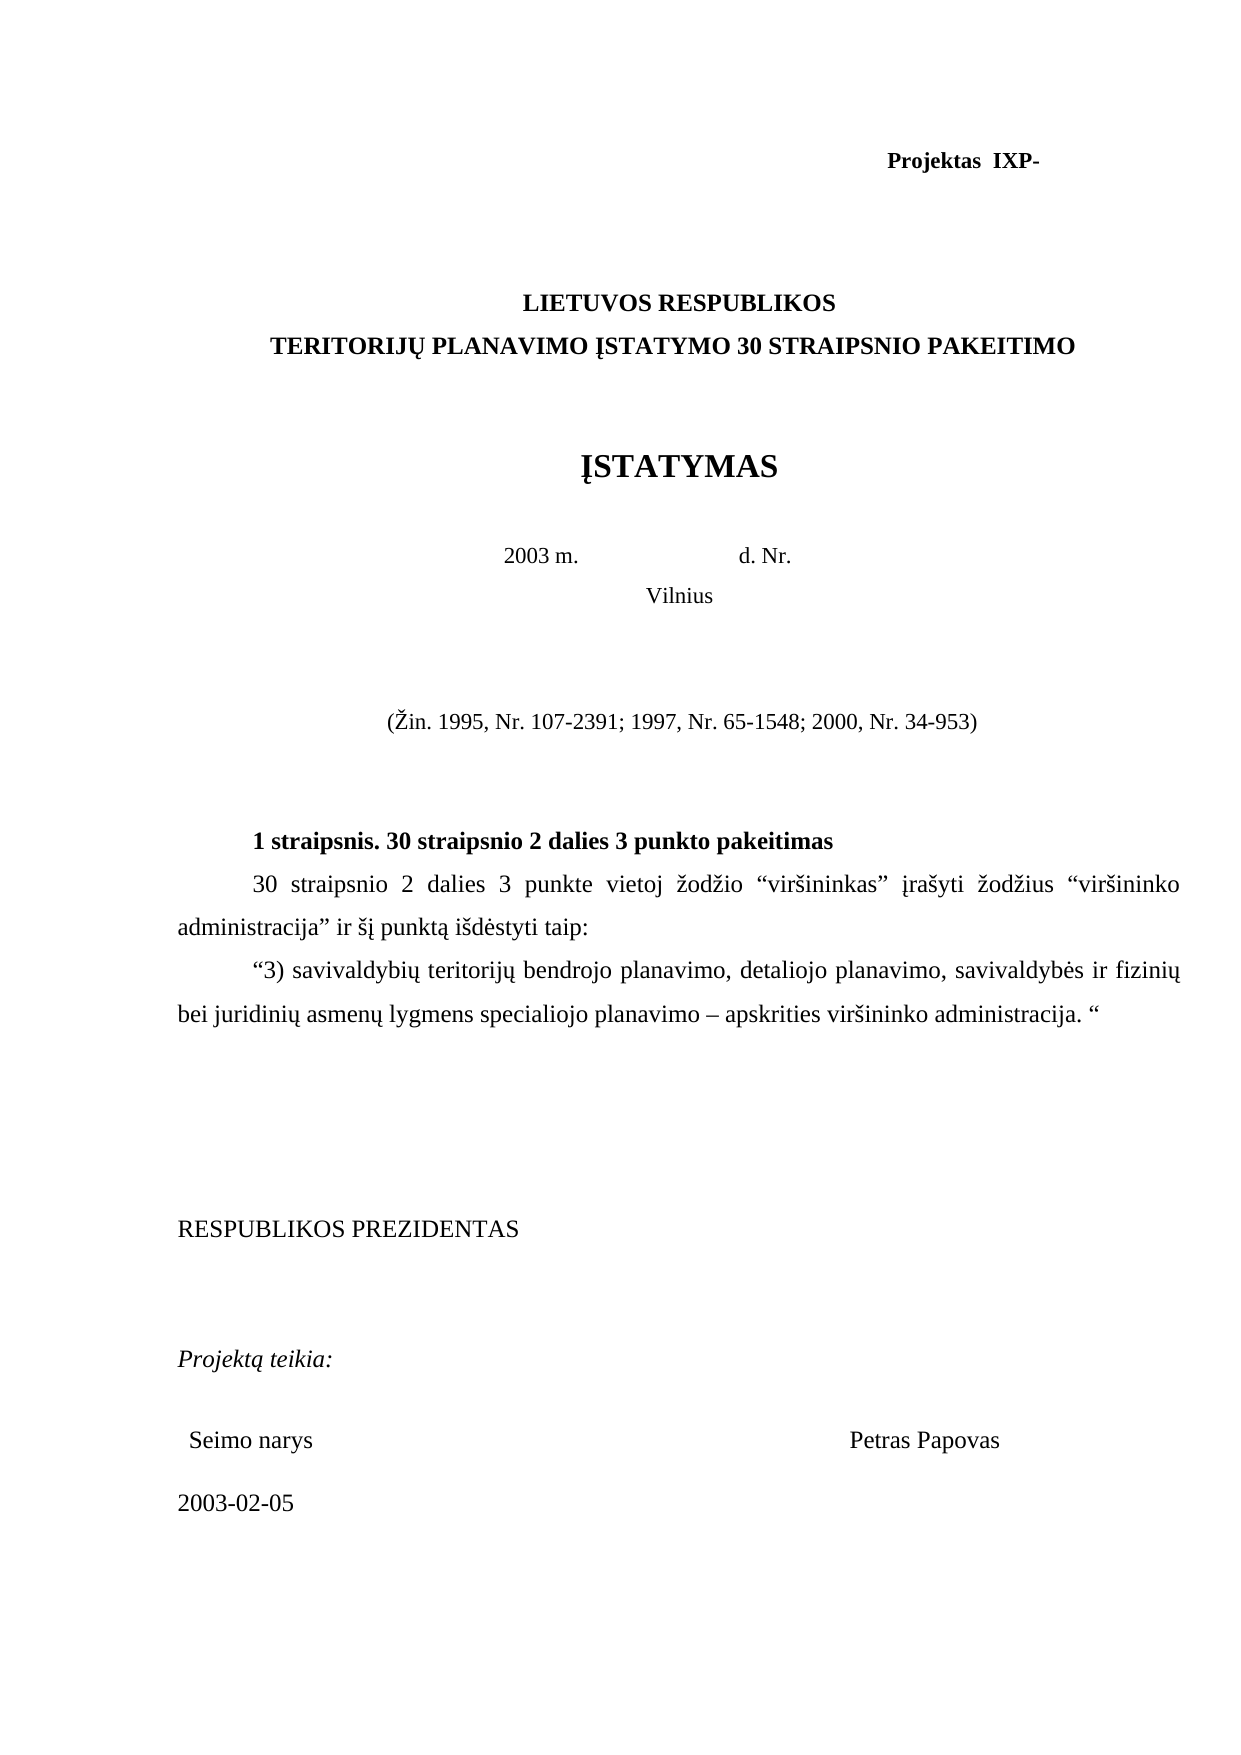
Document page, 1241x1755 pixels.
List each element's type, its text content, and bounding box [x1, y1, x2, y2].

text “3) savivaldybių teritorijų bendrojo planavimo, detaliojo planavimo, savivaldybės ir fizinių bei juridinių asmenų lygmens specialiojo planavimo – apskrities viršininko administracija. “ [177, 956, 1181, 1027]
text Projektą teikia: [177, 1344, 1181, 1372]
text Projektas IXP- [679, 147, 1181, 173]
table_header Seimo narys [177, 1425, 602, 1459]
text ĮSTATYMAS [177, 447, 1181, 485]
text (Žin. 1995, Nr. 107-2391; 1997, Nr. 65-1548; 2000, Nr. 34-953) [177, 708, 1181, 734]
table_header Petras Papovas [838, 1425, 1204, 1459]
text Vilnius [177, 582, 1181, 608]
text RESPUBLIKOS PREZIDENTAS [177, 1214, 1181, 1243]
text 30 straipsnio 2 dalies 3 punkte vietoj žodžio “viršininkas” įrašyti žodžius “viršininko administracija” ir šį punktą išdėstyti taip: [177, 869, 1181, 941]
table_header [602, 1425, 838, 1459]
text 2003-02-05 [177, 1488, 1181, 1517]
text TERITORIJŲ PLANAVIMO ĮSTATYMO 30 STRAIPSNIO PAKEITIMO [177, 331, 1181, 360]
text 1 straipsnis. 30 straipsnio 2 dalies 3 punkto pakeitimas [177, 826, 1181, 855]
text 2003 m. d. Nr. [177, 542, 1181, 569]
text LIETUVOS RESPUBLIKOS [177, 288, 1181, 317]
